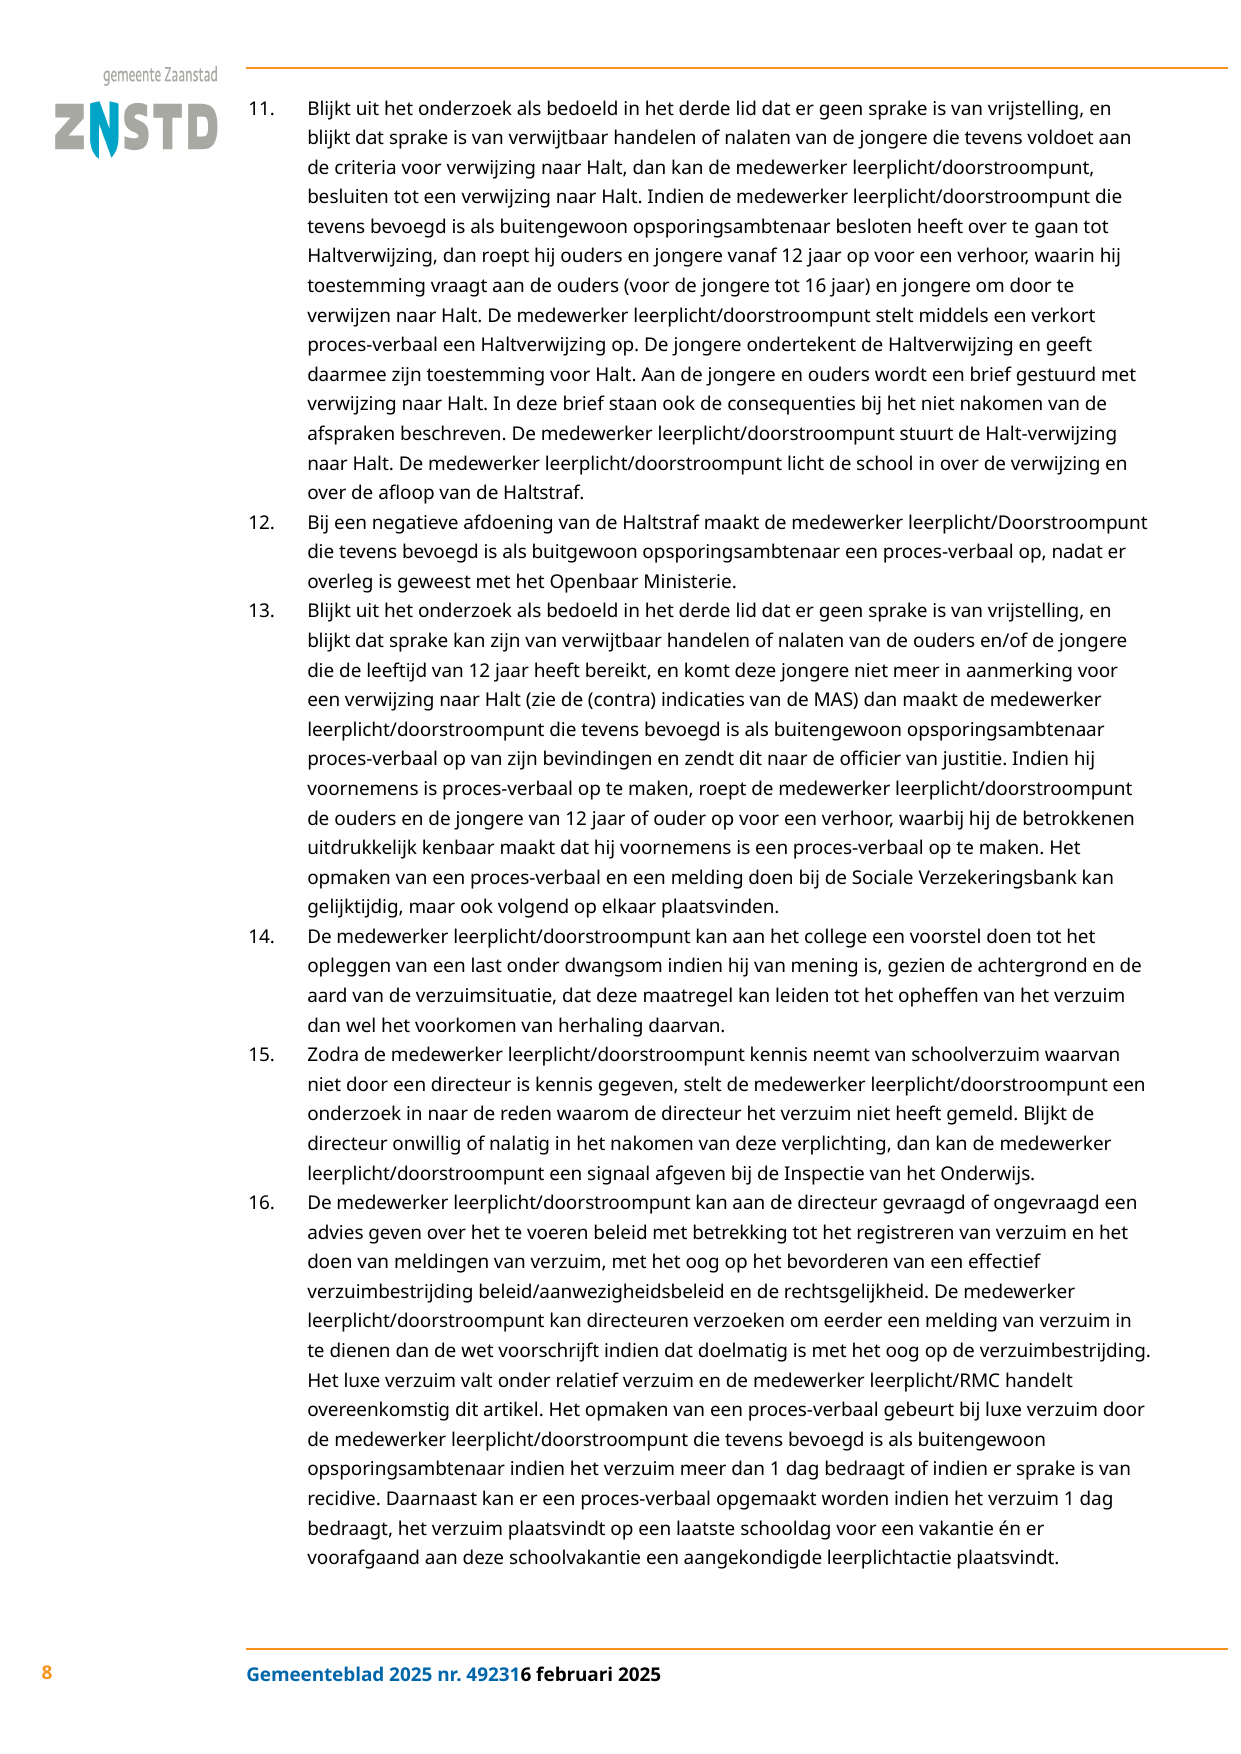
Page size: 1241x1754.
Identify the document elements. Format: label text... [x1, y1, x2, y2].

picture [41, 47, 231, 172]
list Blijkt uit het onderzoek als bedoeld in het derde lid dat er geen sprake is van vrijstelling, en blijkt dat sprake kan zijn van verwijtbaar handelen of nalaten van de ouders en/of de jongere die de leeftijd van 12 jaar heeft bereikt, en komt deze jongere niet meer in aanmerking voor een verwijzing naar Halt (zie de (contra) indicaties van de MAS) dan maakt de medewerker leerplicht/doorstroompunt die tevens bevoegd is als buitengewoon opsporingsambtenaar proces-verbaal op van zijn bevindingen en zendt dit naar de officier van justitie. Indien hij voornemens is proces-verbaal op te maken, roept de medewerker leerplicht/doorstroompunt de ouders en de jongere van 12 jaar of ouder op voor een verhoor, waarbij hij de betrokkenen uitdrukkelijk kenbaar maakt dat hij voornemens is een proces-verbaal op te maken. Het opmaken van een proces-verbaal en een melding doen bij de Sociale Verzekeringsbank kan gelijktijdig, maar ook volgend op elkaar plaatsvinden. [248, 598, 1152, 919]
list Blijkt uit het onderzoek als bedoeld in het derde lid dat er geen sprake is van vrijstelling, en blijkt dat sprake is van verwijtbaar handelen of nalaten van de jongere die tevens voldoet aan de criteria voor verwijzing naar Halt, dan kan de medewerker leerplicht/doorstroompunt, besluiten tot een verwijzing naar Halt. Indien de medewerker leerplicht/doorstroompunt die tevens bevoegd is als buitengewoon opsporingsambtenaar besloten heeft over te gaan tot Haltverwijzing, dan roept hij ouders en jongere vanaf 12 jaar op voor een verhoor, waarin hij toestemming vraagt aan de ouders (voor de jongere tot 16 jaar) en jongere om door te verwijzen naar Halt. De medewerker leerplicht/doorstroompunt stelt middels een verkort proces-verbaal een Haltverwijzing op. De jongere ondertekent de Haltverwijzing en geeft daarmee zijn toestemming voor Halt. Aan de jongere en ouders wordt een brief gestuurd met verwijzing naar Halt. In deze brief staan ook de consequenties bij het niet nakomen van de afspraken beschreven. De medewerker leerplicht/doorstroompunt stuurt de Halt-verwijzing naar Halt. De medewerker leerplicht/doorstroompunt licht de school in over de verwijzing en over de afloop van de Haltstraf. [248, 95, 1152, 505]
list De medewerker leerplicht/doorstroompunt kan aan het college een voorstel doen tot het opleggen van een last onder dwangsom indien hij van mening is, gezien de achtergrond en de aard van de verzuimsituatie, dat deze maatregel kan leiden tot het opheffen van het verzuim dan wel het voorkomen van herhaling daarvan. [248, 923, 1152, 1038]
list Bij een negatieve afdoening van de Haltstraf maakt de medewerker leerplicht/Doorstroompunt die tevens bevoegd is als buitgewoon opsporingsambtenaar een proces-verbaal op, nadat er overleg is geweest met het Openbaar Ministerie. [248, 509, 1152, 594]
list De medewerker leerplicht/doorstroompunt kan aan de directeur gevraagd of ongevraagd een advies geven over het te voeren beleid met betrekking tot het registreren van verzuim en het doen van meldingen van verzuim, met het oog op het bevorderen van een effectief verzuimbestrijding beleid/aanwezigheidsbeleid en de rechtsgelijkheid. De medewerker leerplicht/doorstroompunt kan directeuren verzoeken om eerder een melding van verzuim in te dienen dan de wet voorschrijft indien dat doelmatig is met het oog op de verzuimbestrijding. Het luxe verzuim valt onder relatief verzuim en de medewerker leerplicht/RMC handelt overeenkomstig dit artikel. Het opmaken van een proces-verbaal gebeurt bij luxe verzuim door de medewerker leerplicht/doorstroompunt die tevens bevoegd is als buitengewoon opsporingsambtenaar indien het verzuim meer dan 1 dag bedraagt of indien er sprake is van recidive. Daarnaast kan er een proces-verbaal opgemaakt worden indien het verzuim 1 dag bedraagt, het verzuim plaatsvindt op een laatste schooldag voor een vakantie én er voorafgaand aan deze schoolvakantie een aangekondigde leerplichtactie plaatsvindt. [248, 1189, 1152, 1570]
list Zodra de medewerker leerplicht/doorstroompunt kennis neemt van schoolverzuim waarvan niet door een directeur is kennis gegeven, stelt de medewerker leerplicht/doorstroompunt een onderzoek in naar de reden waarom de directeur het verzuim niet heeft gemeld. Blijkt de directeur onwillig of nalatig in het nakomen van deze verplichting, dan kan de medewerker leerplicht/doorstroompunt een signaal afgeven bij de Inspectie van het Onderwijs. [248, 1041, 1152, 1186]
